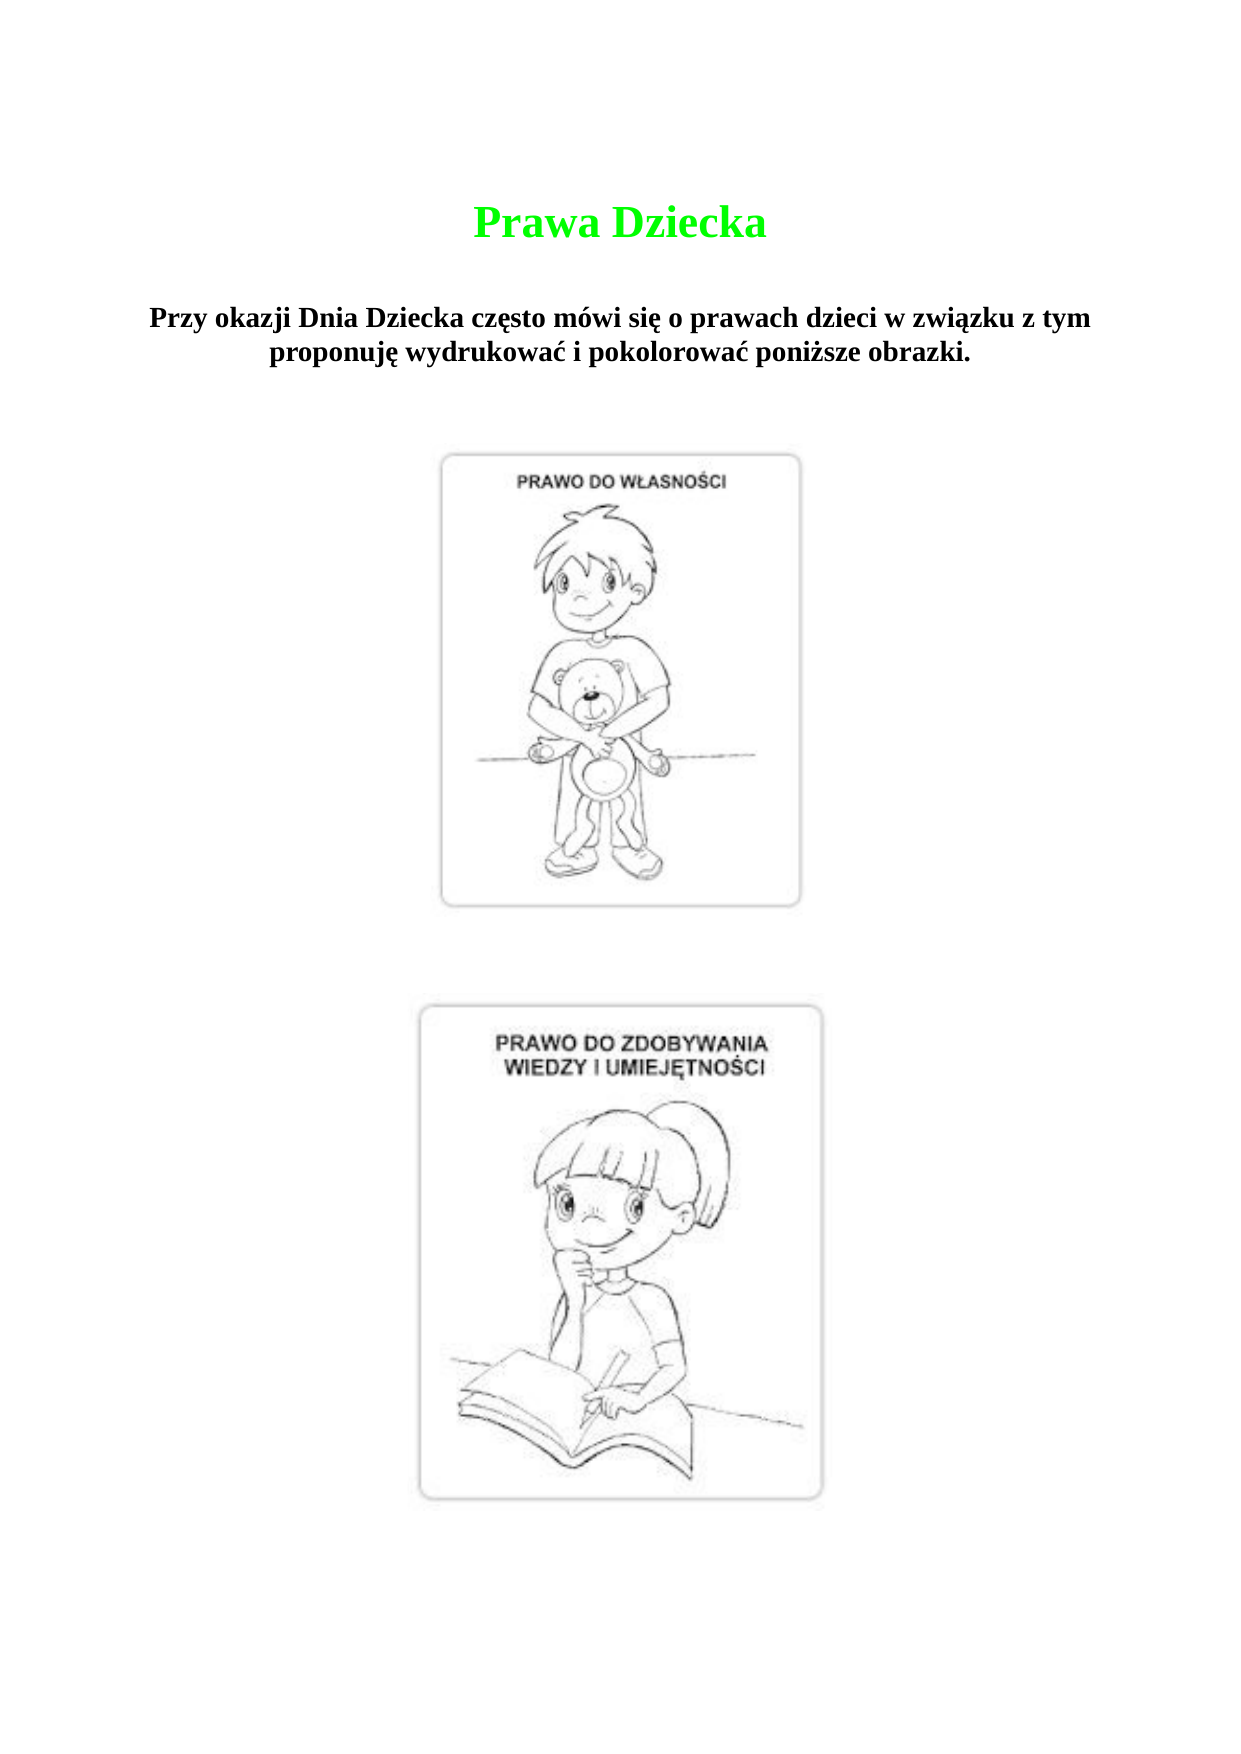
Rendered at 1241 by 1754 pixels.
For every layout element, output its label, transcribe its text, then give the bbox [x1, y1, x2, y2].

picture [407, 993, 833, 1511]
picture [430, 443, 810, 917]
text Przy okazji Dnia Dziecka często mówi się o prawach dzieci w związku z tym proponuję wydrukować i pokolorować poniższe obrazki. [118, 300, 1122, 367]
text Prawa Dziecka [118, 195, 1122, 247]
